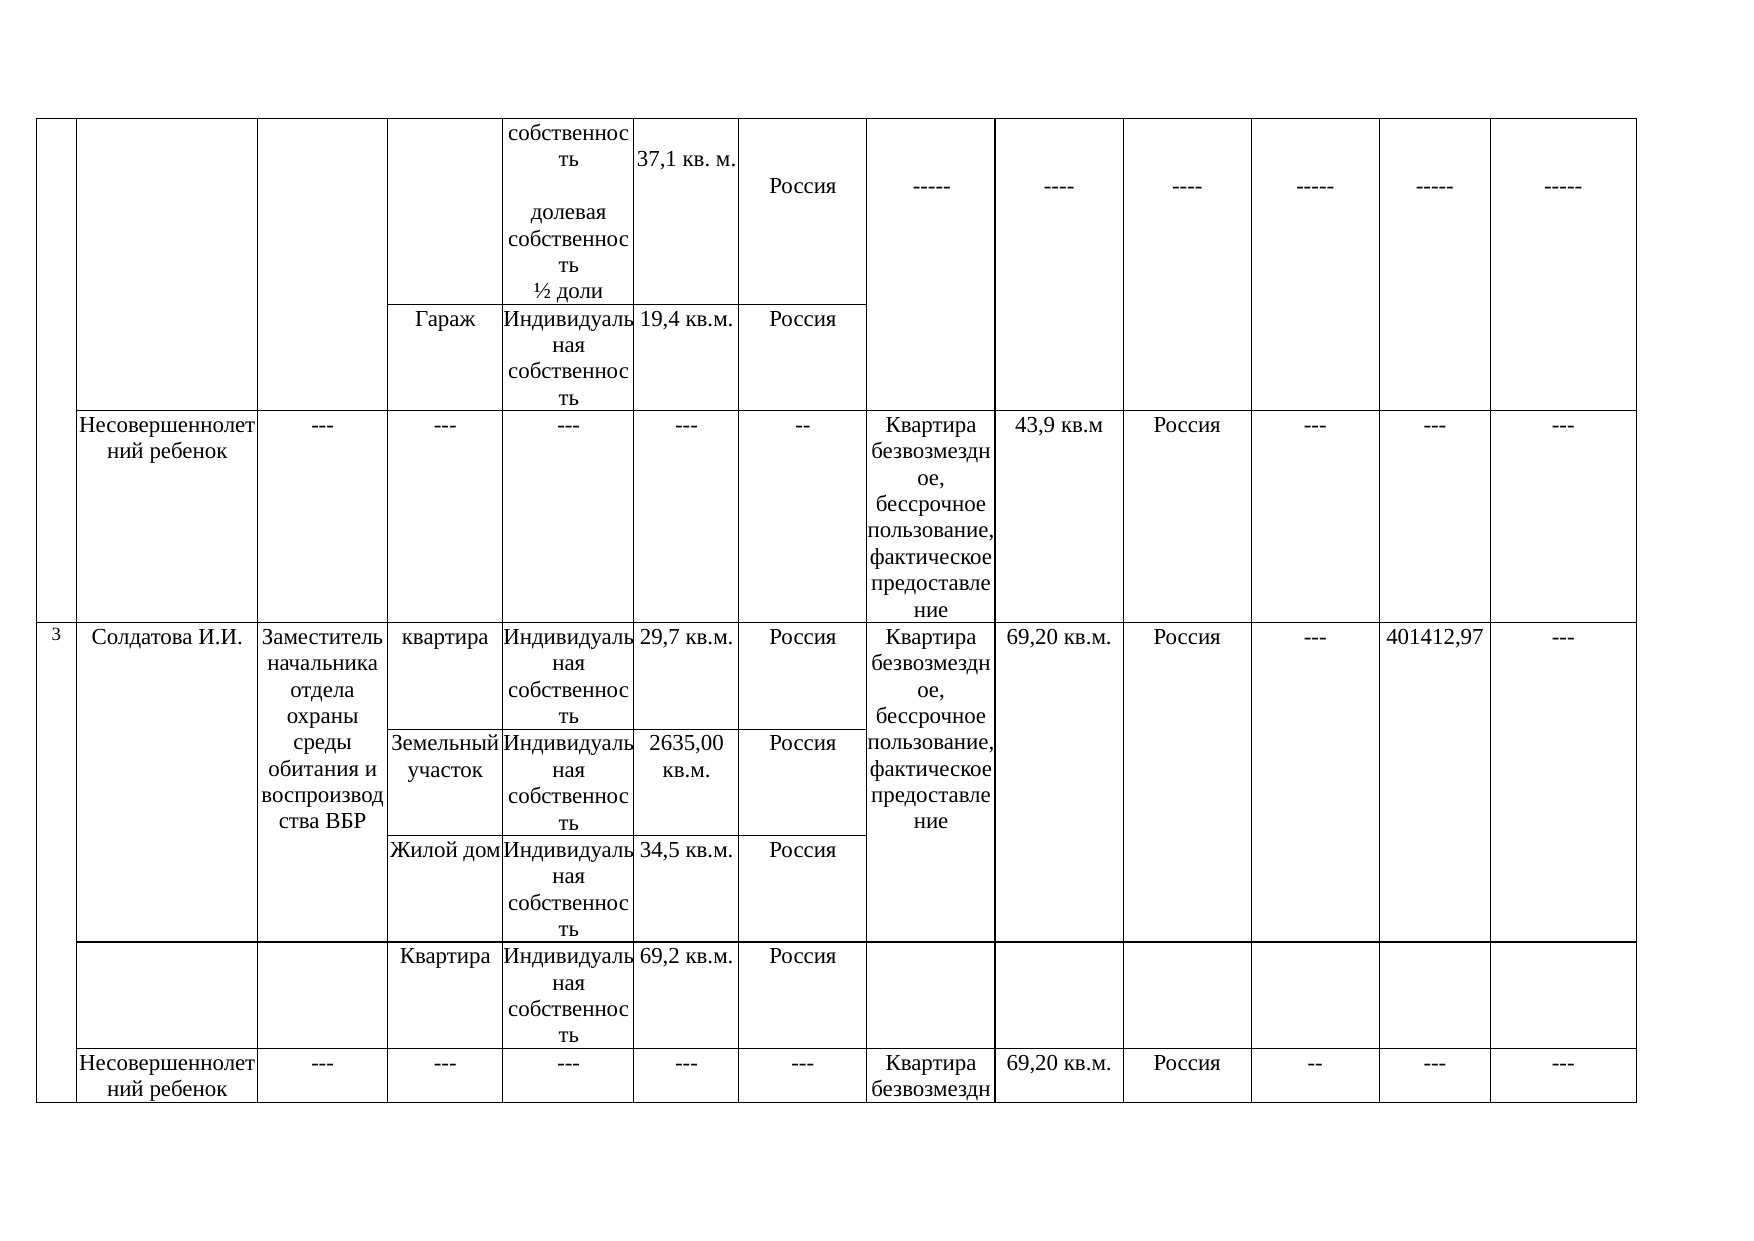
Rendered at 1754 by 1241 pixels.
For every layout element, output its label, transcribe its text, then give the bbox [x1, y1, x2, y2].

table_cell -- [1252, 1049, 1379, 1102]
table_cell Россия [1124, 1049, 1251, 1102]
table_cell Заместитель начальника отдела охраны среды обитания и воспроизводства ВБР [258, 623, 387, 941]
table_cell Россия [739, 730, 866, 835]
table_cell Индивидуальная собственность [503, 305, 633, 410]
table_cell [1124, 943, 1251, 1048]
table_cell ----- ----- [1252, 119, 1379, 410]
table_cell --- [634, 411, 738, 622]
table_cell Россия [1124, 411, 1251, 622]
table_cell Квартира безвозмездн [867, 1049, 994, 1102]
table_cell --- [258, 411, 387, 622]
table_cell --- ---- [996, 119, 1123, 410]
table_cell --- [1252, 411, 1379, 622]
table_cell 69,2 кв.м. [634, 943, 738, 1048]
table_cell --- [258, 1049, 387, 1102]
table_cell Жилой дом [388, 836, 502, 941]
table_cell --- [258, 119, 387, 410]
table_cell ----- ----- [867, 119, 994, 410]
table_cell [1491, 943, 1636, 1048]
table_cell Гараж [388, 305, 502, 410]
table_cell Квартира безвозмездное, бессрочное пользование, фактическое предоставление [867, 623, 994, 941]
table_cell Солдатова И.И. [77, 623, 257, 941]
table_cell Россия [739, 623, 866, 728]
table_cell 43,9 кв.м [996, 411, 1123, 622]
table_cell --- [388, 411, 502, 622]
table_cell Россия [1124, 623, 1251, 941]
table_cell [77, 943, 257, 1048]
table_cell --- [503, 411, 633, 622]
table_cell 34,5 кв.м. [634, 836, 738, 941]
table_cell собственность долевая собственность ½ доли [503, 119, 633, 304]
table_cell --- [1252, 623, 1379, 941]
table_cell ----- ---- [1124, 119, 1251, 410]
table_cell Россия [739, 836, 866, 941]
table_cell --- [739, 1049, 866, 1102]
table_cell [1252, 943, 1379, 1048]
table_cell [867, 943, 994, 1048]
table_cell квартира [388, 623, 502, 728]
table_cell Россия [739, 943, 866, 1048]
table_cell --- [1491, 411, 1636, 622]
table_cell ----- ----- [1380, 119, 1490, 410]
table_cell [1380, 943, 1490, 1048]
table_cell Индивидуальная собственность [503, 943, 633, 1048]
table_cell --- [1380, 411, 1490, 622]
table_cell 19,4 кв.м. [634, 305, 738, 410]
table_cell Россия [739, 119, 866, 304]
table_cell --- [1491, 623, 1636, 941]
table_cell 2635,00 кв.м. [634, 730, 738, 835]
table_cell Индивидуальная собственность [503, 836, 633, 941]
table_cell Россия [739, 305, 866, 410]
table_cell --- [503, 1049, 633, 1102]
table_cell 69,20 кв.м. [996, 1049, 1123, 1102]
table_cell 401412,97 [1380, 623, 1490, 941]
table_cell [258, 943, 387, 1048]
table_cell [996, 943, 1123, 1048]
table_cell Земельный участок [388, 730, 502, 835]
table_cell 29,7 кв.м. [634, 623, 738, 728]
table_cell Индивидуальная собственность [503, 623, 633, 728]
table_cell --- [634, 1049, 738, 1102]
table_cell -- [739, 411, 866, 622]
table_cell Индивидуальная собственность [503, 730, 633, 835]
table_cell 37,1 кв. м. [634, 119, 738, 304]
table_cell [388, 119, 502, 304]
table_cell 69,20 кв.м. [996, 623, 1123, 941]
table_cell Квартира безвозмездное, бессрочное пользование, фактическое предоставление [867, 411, 994, 622]
table_cell Квартира [388, 943, 502, 1048]
table_cell --- [1380, 1049, 1490, 1102]
table_cell [37, 119, 76, 622]
table_cell [77, 119, 257, 410]
table_cell --- [388, 1049, 502, 1102]
table_cell --- [1491, 1049, 1636, 1102]
table_cell Несовершеннолетний ребенок [77, 411, 257, 622]
table_cell Несовершеннолетний ребенок [77, 1049, 257, 1102]
table_cell ------ ----- [1491, 119, 1636, 410]
table_cell 3 [37, 623, 76, 1102]
